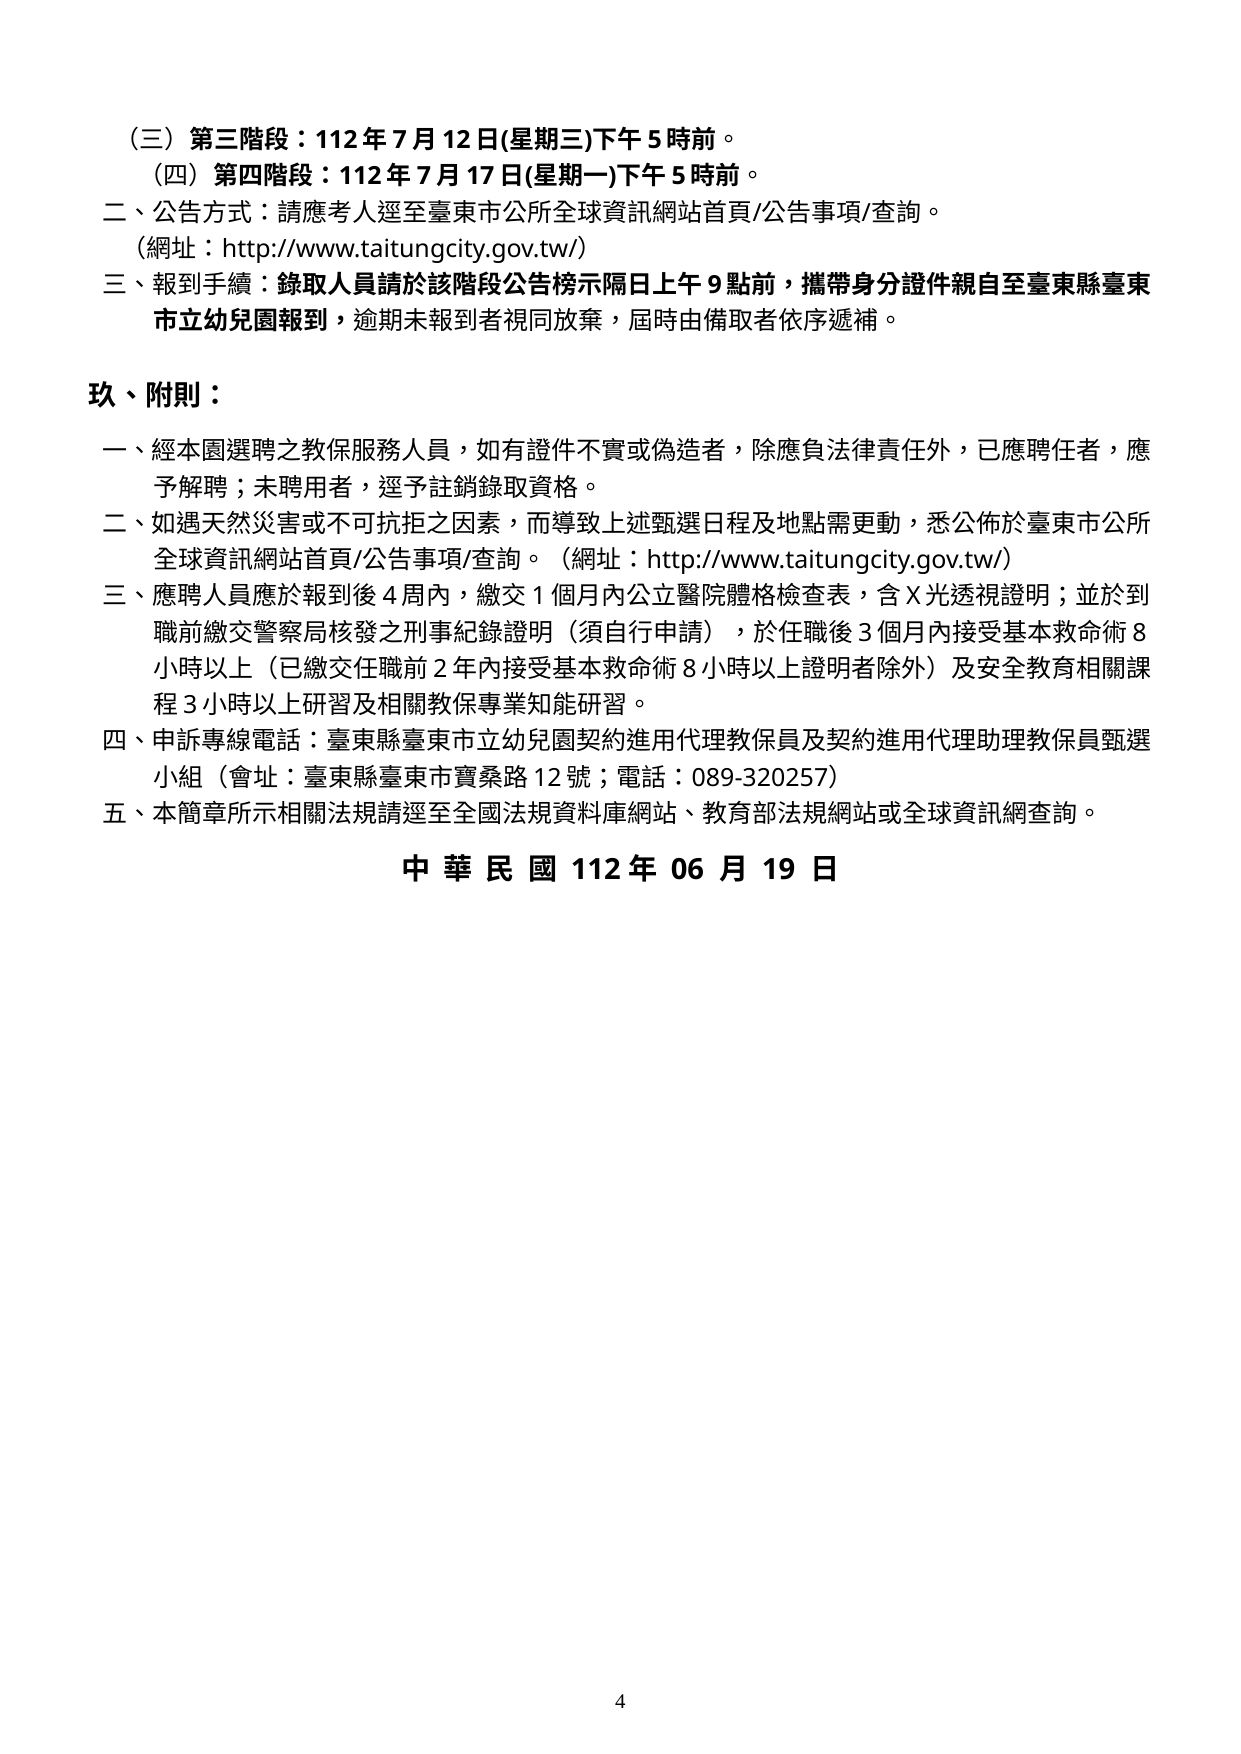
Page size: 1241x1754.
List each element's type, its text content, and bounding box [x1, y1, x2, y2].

text 四、申訴專線電話：臺東縣臺東市立幼兒園契約進用代理教保員及契約進用代理助理教保員甄選小組（會址：臺東縣臺東市寶桑路12號；電話：089-320257） [102, 721, 1152, 793]
text （三）第三階段：112年7月12日(星期三)下午5時前。 [89, 119, 1152, 156]
text 二、公告方式：請應考人逕至臺東市公所全球資訊網站首頁/公告事項/查詢。 [102, 192, 1152, 228]
text （四）第四階段：112年7月17日(星期一)下午5時前。 [89, 156, 1152, 192]
text 三、報到手續：錄取人員請於該階段公告榜示隔日上午9點前，攜帶身分證件親自至臺東縣臺東市立幼兒園報到，逾期未報到者視同放棄，屆時由備取者依序遞補。 [102, 264, 1152, 337]
text 一、經本園選聘之教保服務人員，如有證件不實或偽造者，除應負法律責任外，已應聘任者，應予解聘；未聘用者，逕予註銷錄取資格。 [102, 431, 1152, 503]
text 三、應聘人員應於報到後4周內，繳交1個月內公立醫院體格檢查表，含X光透視證明；並於到職前繳交警察局核發之刑事紀錄證明（須自行申請），於任職後3個月內接受基本救命術8小時以上（已繳交任職前2年內接受基本救命術8小時以上證明者除外）及安全教育相關課程3小時以上研習及相關教保專業知能研習。 [102, 576, 1152, 721]
text 二、如遇天然災害或不可抗拒之因素，而導致上述甄選日程及地點需更動，悉公佈於臺東市公所全球資訊網站首頁/公告事項/查詢。（網址：http://www.taitungcity.gov.tw/） [102, 503, 1152, 576]
text 中 華 民 國 112 年 06 月 19 日 [89, 829, 1152, 904]
text （網址：http://www.taitungcity.gov.tw/） [102, 228, 1152, 264]
text 玖、附則： [89, 356, 1152, 431]
text 五、本簡章所示相關法規請逕至全國法規資料庫網站、教育部法規網站或全球資訊網查詢。 [102, 793, 1152, 829]
